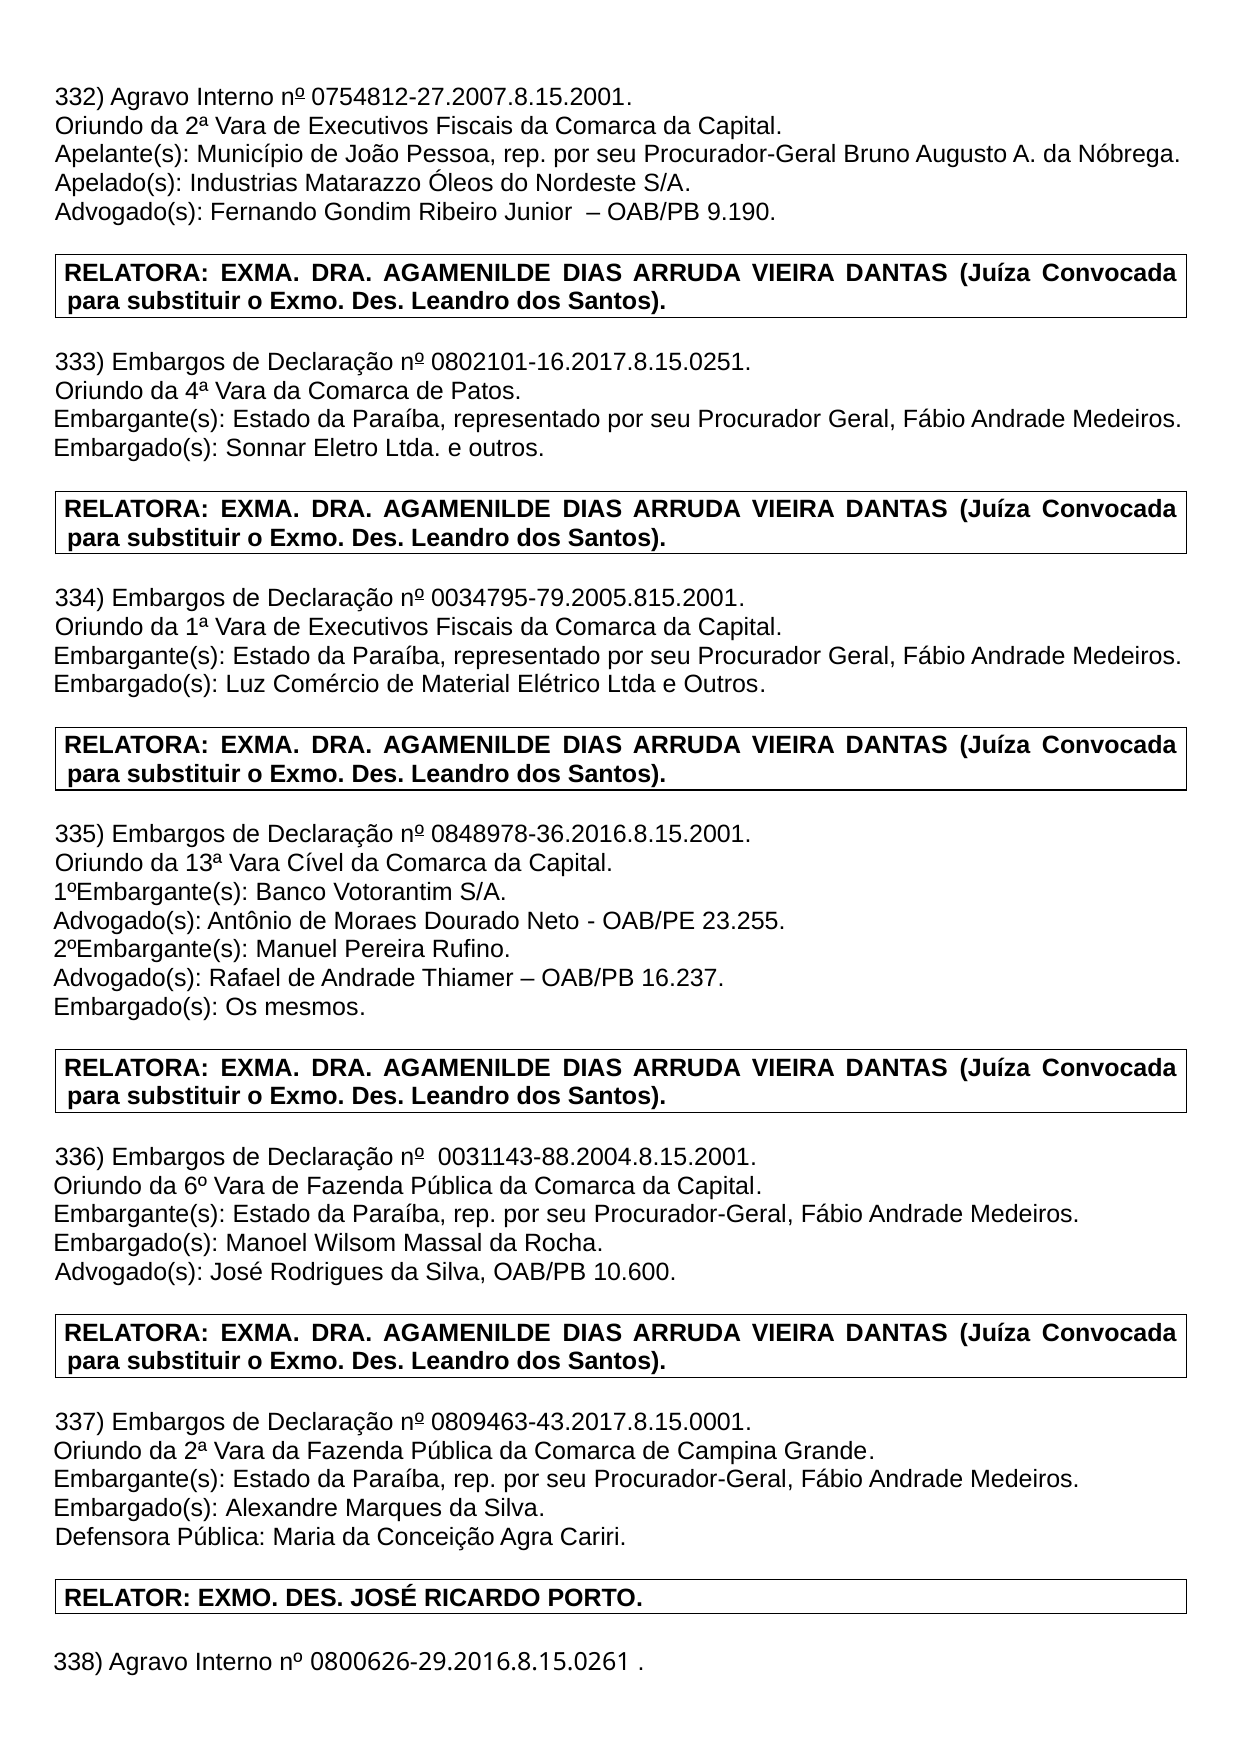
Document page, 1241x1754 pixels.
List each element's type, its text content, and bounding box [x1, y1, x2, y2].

text 335) Embargos de Declaração nº 0848978-36.2016.8.15.2001. [54, 819, 1187, 848]
text Embargante(s): Estado da Paraíba, rep. por seu Procurador-Geral, Fábio Andrade Medeiros. [53, 1464, 1187, 1493]
text 337) Embargos de Declaração nº 0809463-43.2017.8.15.0001. [54, 1407, 1187, 1436]
text Oriundo da 1ª Vara de Executivos Fiscais da Comarca da Capital. [54, 612, 1187, 641]
text 1ºEmbargante(s): Banco Votorantim S/A. [53, 877, 1187, 906]
text Embargado(s): Luz Comércio de Material Elétrico Ltda e Outros. [53, 669, 1187, 698]
text 333) Embargos de Declaração nº 0802101-16.2017.8.15.0251. [54, 347, 1187, 376]
text Apelante(s): Município de João Pessoa, rep. por seu Procurador-Geral Bruno Augusto A. da Nóbrega. [54, 139, 1187, 168]
text Embargado(s): Os mesmos. [53, 992, 1187, 1021]
text Embargante(s): Estado da Paraíba, representado por seu Procurador Geral, Fábio Andrade Medeiros. [53, 641, 1187, 669]
text RELATORA: EXMA. DRA. AGAMENILDE DIAS ARRUDA VIEIRA DANTAS (Juíza Convocada para substituir o Exmo. Des. Leandro dos Santos). [56, 728, 1186, 789]
text Advogado(s): Antônio de Moraes Dourado Neto - OAB/PE 23.255. [53, 906, 1187, 934]
text 334) Embargos de Declaração nº 0034795-79.2005.815.2001. [54, 583, 1187, 612]
text Embargado(s): Manoel Wilsom Massal da Rocha. [53, 1228, 1187, 1257]
text Oriundo da 13ª Vara Cível da Comarca da Capital. [54, 848, 1187, 877]
text Defensora Pública: Maria da Conceição Agra Cariri. [54, 1522, 1187, 1551]
text RELATORA: EXMA. DRA. AGAMENILDE DIAS ARRUDA VIEIRA DANTAS (Juíza Convocada para substituir o Exmo. Des. Leandro dos Santos). [56, 255, 1186, 317]
text Embargado(s): Alexandre Marques da Silva. [53, 1493, 1187, 1522]
text Advogado(s): Rafael de Andrade Thiamer – OAB/PB 16.237. [53, 963, 1187, 992]
text Embargado(s): Sonnar Eletro Ltda. e outros. [53, 433, 1187, 462]
text RELATORA: EXMA. DRA. AGAMENILDE DIAS ARRUDA VIEIRA DANTAS (Juíza Convocada para substituir o Exmo. Des. Leandro dos Santos). [56, 492, 1186, 553]
text 336) Embargos de Declaração nº 0031143-88.2004.8.15.2001. [54, 1142, 1187, 1171]
text Advogado(s): Fernando Gondim Ribeiro Junior – OAB/PB 9.190. [54, 197, 1187, 226]
text Advogado(s): José Rodrigues da Silva, OAB/PB 10.600. [54, 1257, 1187, 1286]
text RELATORA: EXMA. DRA. AGAMENILDE DIAS ARRUDA VIEIRA DANTAS (Juíza Convocada para substituir o Exmo. Des. Leandro dos Santos). [56, 1050, 1186, 1112]
text RELATORA: EXMA. DRA. AGAMENILDE DIAS ARRUDA VIEIRA DANTAS (Juíza Convocada para substituir o Exmo. Des. Leandro dos Santos). [56, 1315, 1186, 1377]
text Embargante(s): Estado da Paraíba, representado por seu Procurador Geral, Fábio Andrade Medeiros. [53, 404, 1187, 433]
text 332) Agravo Interno nº 0754812-27.2007.8.15.2001. [54, 82, 1187, 111]
text Oriundo da 6º Vara de Fazenda Pública da Comarca da Capital. [53, 1171, 1187, 1199]
text Oriundo da 2ª Vara da Fazenda Pública da Comarca de Campina Grande. [53, 1436, 1187, 1464]
text Apelado(s): Industrias Matarazzo Óleos do Nordeste S/A. [54, 168, 1187, 197]
text Embargante(s): Estado da Paraíba, rep. por seu Procurador-Geral, Fábio Andrade Medeiros. [53, 1199, 1187, 1228]
text RELATOR: EXMO. DES. JOSÉ RICARDO PORTO. [56, 1580, 1186, 1613]
text 2ºEmbargante(s): Manuel Pereira Rufino. [53, 934, 1187, 963]
text Oriundo da 4ª Vara da Comarca de Patos. [54, 376, 1187, 404]
text Oriundo da 2ª Vara de Executivos Fiscais da Comarca da Capital. [54, 111, 1187, 139]
text 338) Agravo Interno nº 0800626-29.2016.8.15.0261 . [53, 1643, 1187, 1677]
